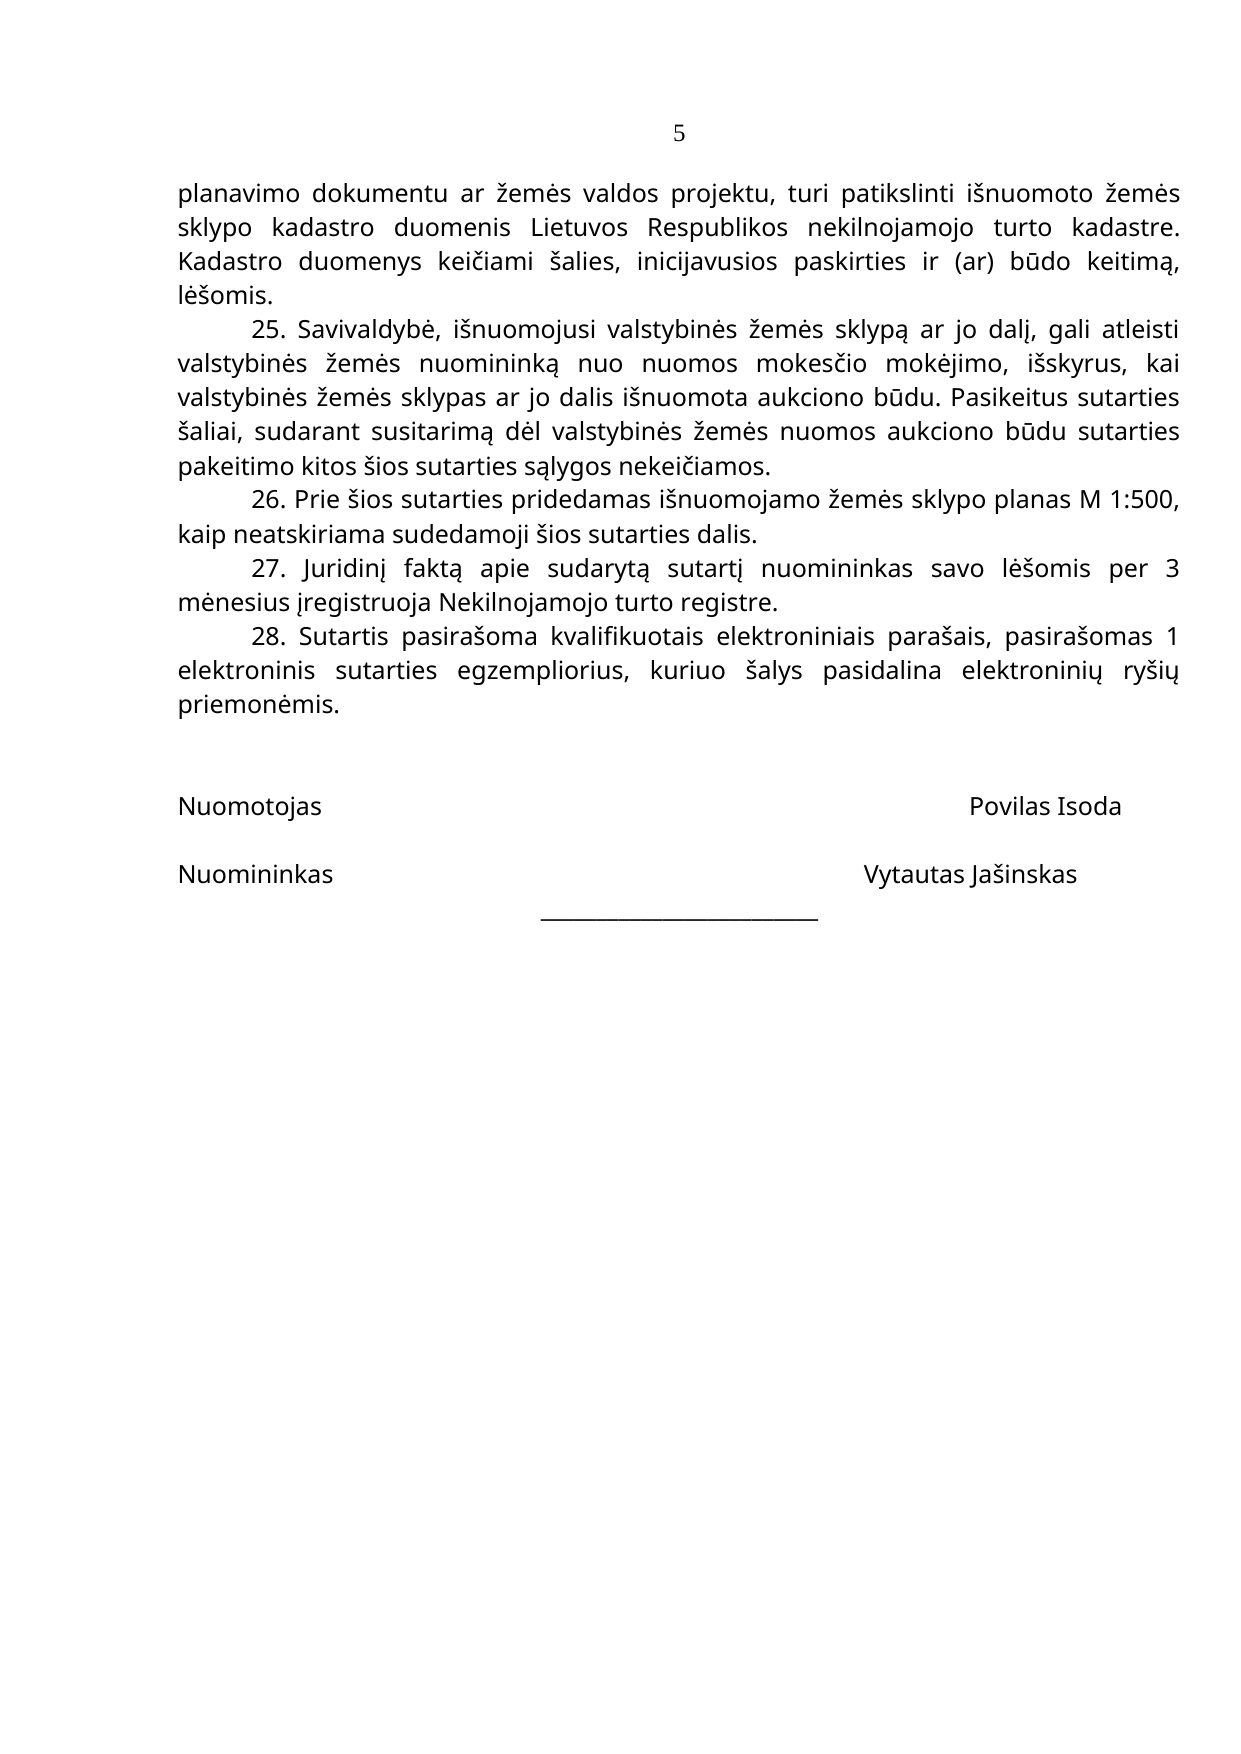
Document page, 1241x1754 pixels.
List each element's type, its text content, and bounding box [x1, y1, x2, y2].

text 26. Prie šios sutarties pridedamas išnuomojamo žemės sklypo planas M 1:500, kaip neatskiriama sudedamoji šios sutarties dalis. [177, 482, 1181, 550]
text _________________________ [177, 891, 1181, 925]
text Nuomotojas Povilas Isoda [177, 789, 1181, 823]
text 27. Juridinį faktą apie sudarytą sutartį nuomininkas savo lėšomis per 3 mėnesius įregistruoja Nekilnojamojo turto registre. [177, 550, 1181, 618]
text planavimo dokumentu ar žemės valdos projektu, turi patikslinti išnuomoto žemės sklypo kadastro duomenis Lietuvos Respublikos nekilnojamojo turto kadastre. Kadastro duomenys keičiami šalies, inicijavusios paskirties ir (ar) būdo keitimą, lėšomis. [177, 176, 1181, 312]
text Nuomininkas Vytautas Jašinskas [177, 857, 1181, 891]
text 28. Sutartis pasirašoma kvalifikuotais elektroniniais parašais, pasirašomas 1 elektroninis sutarties egzempliorius, kuriuo šalys pasidalina elektroninių ryšių priemonėmis. [177, 618, 1181, 721]
text 25. Savivaldybė, išnuomojusi valstybinės žemės sklypą ar jo dalį, gali atleisti valstybinės žemės nuomininką nuo nuomos mokesčio mokėjimo, išskyrus, kai valstybinės žemės sklypas ar jo dalis išnuomota aukciono būdu. Pasikeitus sutarties šaliai, sudarant susitarimą dėl valstybinės žemės nuomos aukciono būdu sutarties pakeitimo kitos šios sutarties sąlygos nekeičiamos. [177, 312, 1181, 482]
